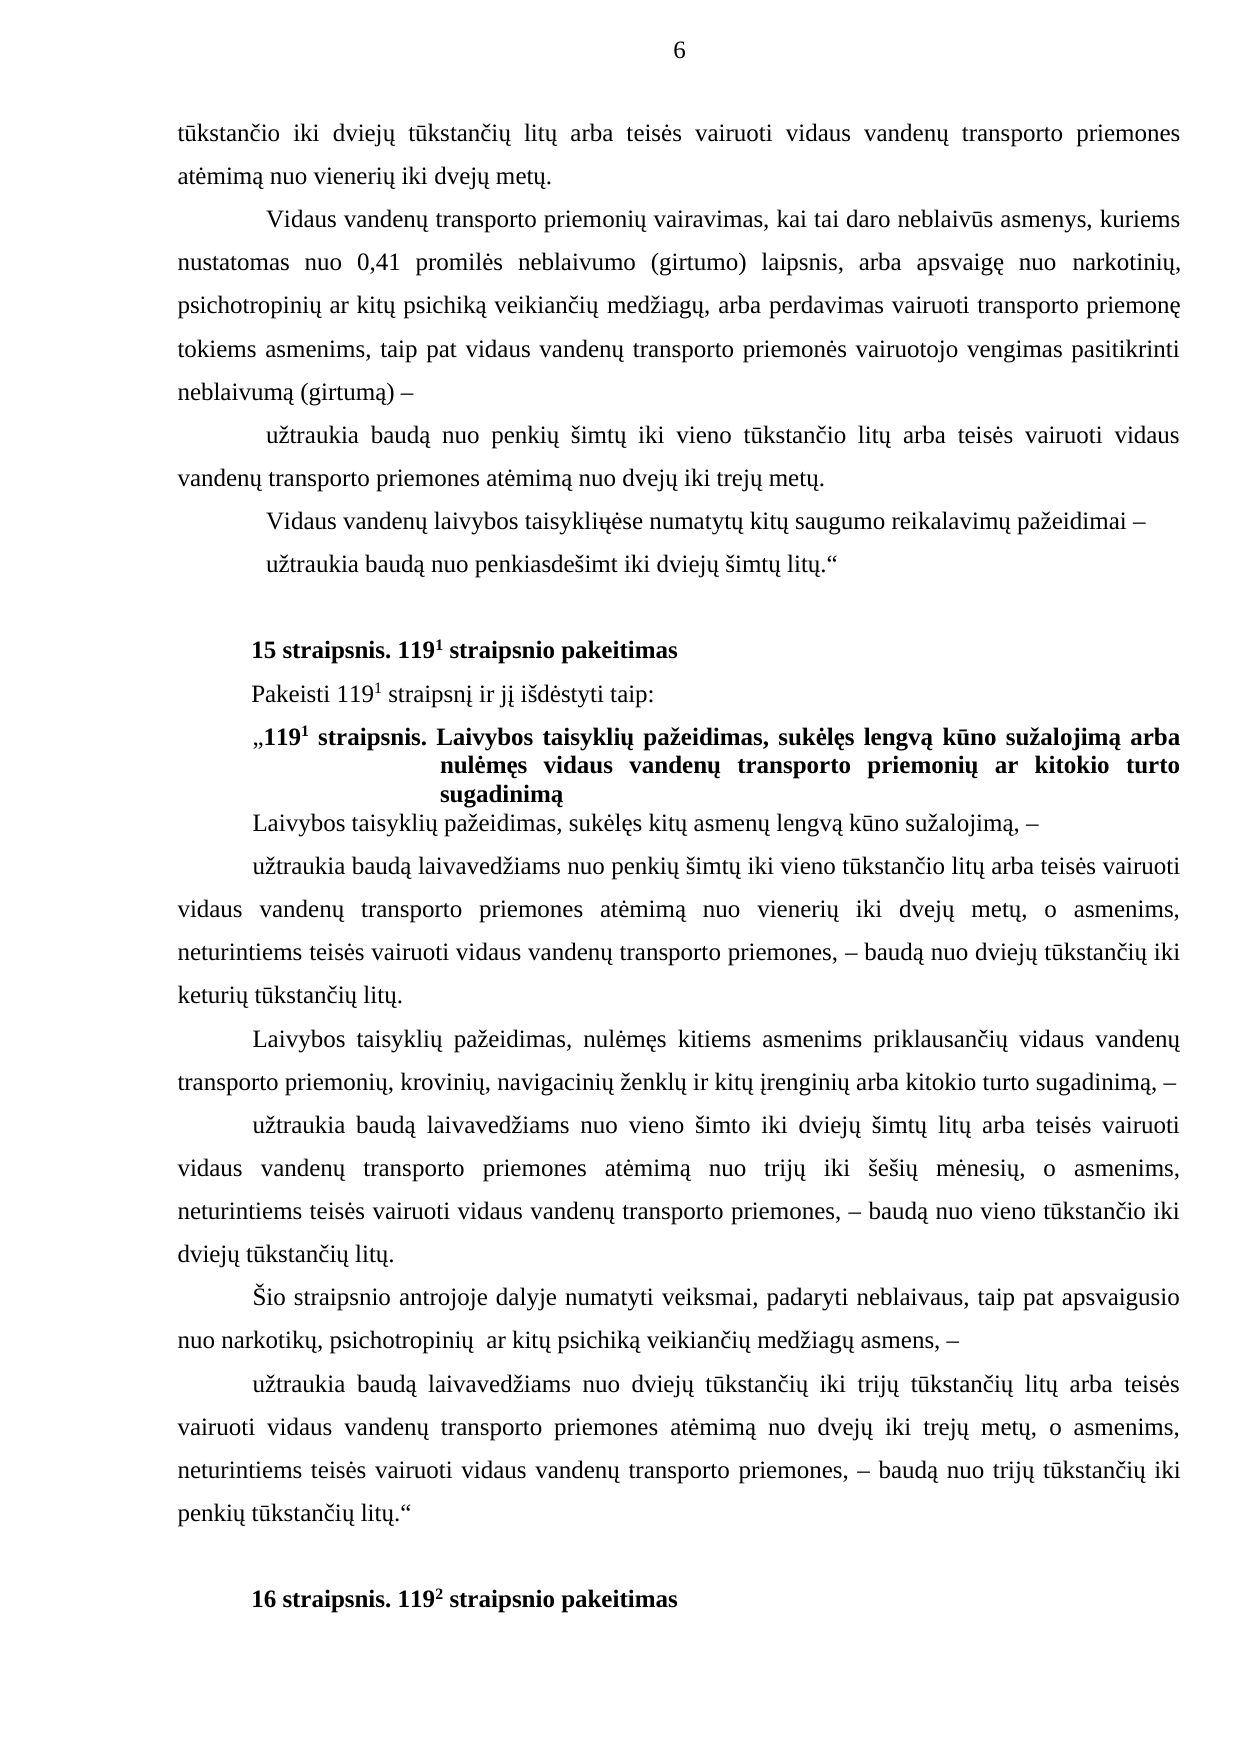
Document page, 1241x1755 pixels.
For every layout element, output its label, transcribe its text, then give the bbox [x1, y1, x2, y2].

text Laivybos taisyklių pažeidimas, nulėmęs kitiems asmenims priklausančių vidaus vandenų transporto priemonių, krovinių, navigacinių ženklų ir kitų įrenginių arba kitokio turto sugadinimą, – [177, 1024, 1181, 1096]
text „1191 straipsnis. Laivybos taisyklių pažeidimas, sukėlęs lengvą kūno sužalojimą arba nulėmęs vidaus vandenų transporto priemonių ar kitokio turto sugadinimą [252, 722, 1181, 808]
text Šio straipsnio antrojoje dalyje numatyti veiksmai, padaryti neblaivaus, taip pat apsvaigusio nuo narkotikų, psichotropinių ar kitų psichiką veikiančių medžiagų asmens, – [177, 1282, 1181, 1354]
text užtraukia baudą nuo penkiasdešimt iki dviejų šimtų litų.“ [177, 549, 1181, 578]
text 15 straipsnis. 1191 straipsnio pakeitimas [177, 636, 1181, 664]
text Vidaus vandenų transporto priemonių vairavimas, kai tai daro neblaivūs asmenys, kuriems nustatomas nuo 0,41 promilės neblaivumo (girtumo) laipsnis, arba apsvaigę nuo narkotinių, psichotropinių ar kitų psichiką veikiančių medžiagų, arba perdavimas vairuoti transporto priemonę tokiems asmenims, taip pat vidaus vandenų transporto priemonės vairuotojo vengimas pasitikrinti neblaivumą (girtumą) – [177, 204, 1181, 406]
text užtraukia baudą nuo penkių šimtų iki vieno tūkstančio litų arba teisės vairuoti vidaus vandenų transporto priemones atėmimą nuo dvejų iki trejų metų. [177, 420, 1181, 492]
text tūkstančio iki dviejų tūkstančių litų arba teisės vairuoti vidaus vandenų transporto priemones atėmimą nuo vienerių iki dvejų metų. [177, 118, 1181, 190]
text Vidaus vandenų laivybos taisykliųėse numatytų kitų saugumo reikalavimų pažeidimai – [177, 506, 1181, 535]
text Laivybos taisyklių pažeidimas, sukėlęs kitų asmenų lengvą kūno sužalojimą, – [177, 808, 1181, 837]
text užtraukia baudą laivavedžiams nuo dviejų tūkstančių iki trijų tūkstančių litų arba teisės vairuoti vidaus vandenų transporto priemones atėmimą nuo dvejų iki trejų metų, o asmenims, neturintiems teisės vairuoti vidaus vandenų transporto priemones, – baudą nuo trijų tūkstančių iki penkių tūkstančių litų.“ [177, 1369, 1181, 1527]
text užtraukia baudą laivavedžiams nuo penkių šimtų iki vieno tūkstančio litų arba teisės vairuoti vidaus vandenų transporto priemones atėmimą nuo vienerių iki dvejų metų, o asmenims, neturintiems teisės vairuoti vidaus vandenų transporto priemones, – baudą nuo dviejų tūkstančių iki keturių tūkstančių litų. [177, 851, 1181, 1009]
text Pakeisti 1191 straipsnį ir jį išdėstyti taip: [177, 679, 1181, 707]
text užtraukia baudą laivavedžiams nuo vieno šimto iki dviejų šimtų litų arba teisės vairuoti vidaus vandenų transporto priemones atėmimą nuo trijų iki šešių mėnesių, o asmenims, neturintiems teisės vairuoti vidaus vandenų transporto priemones, – baudą nuo vieno tūkstančio iki dviejų tūkstančių litų. [177, 1110, 1181, 1268]
text 16 straipsnis. 1192 straipsnio pakeitimas [177, 1584, 1181, 1613]
